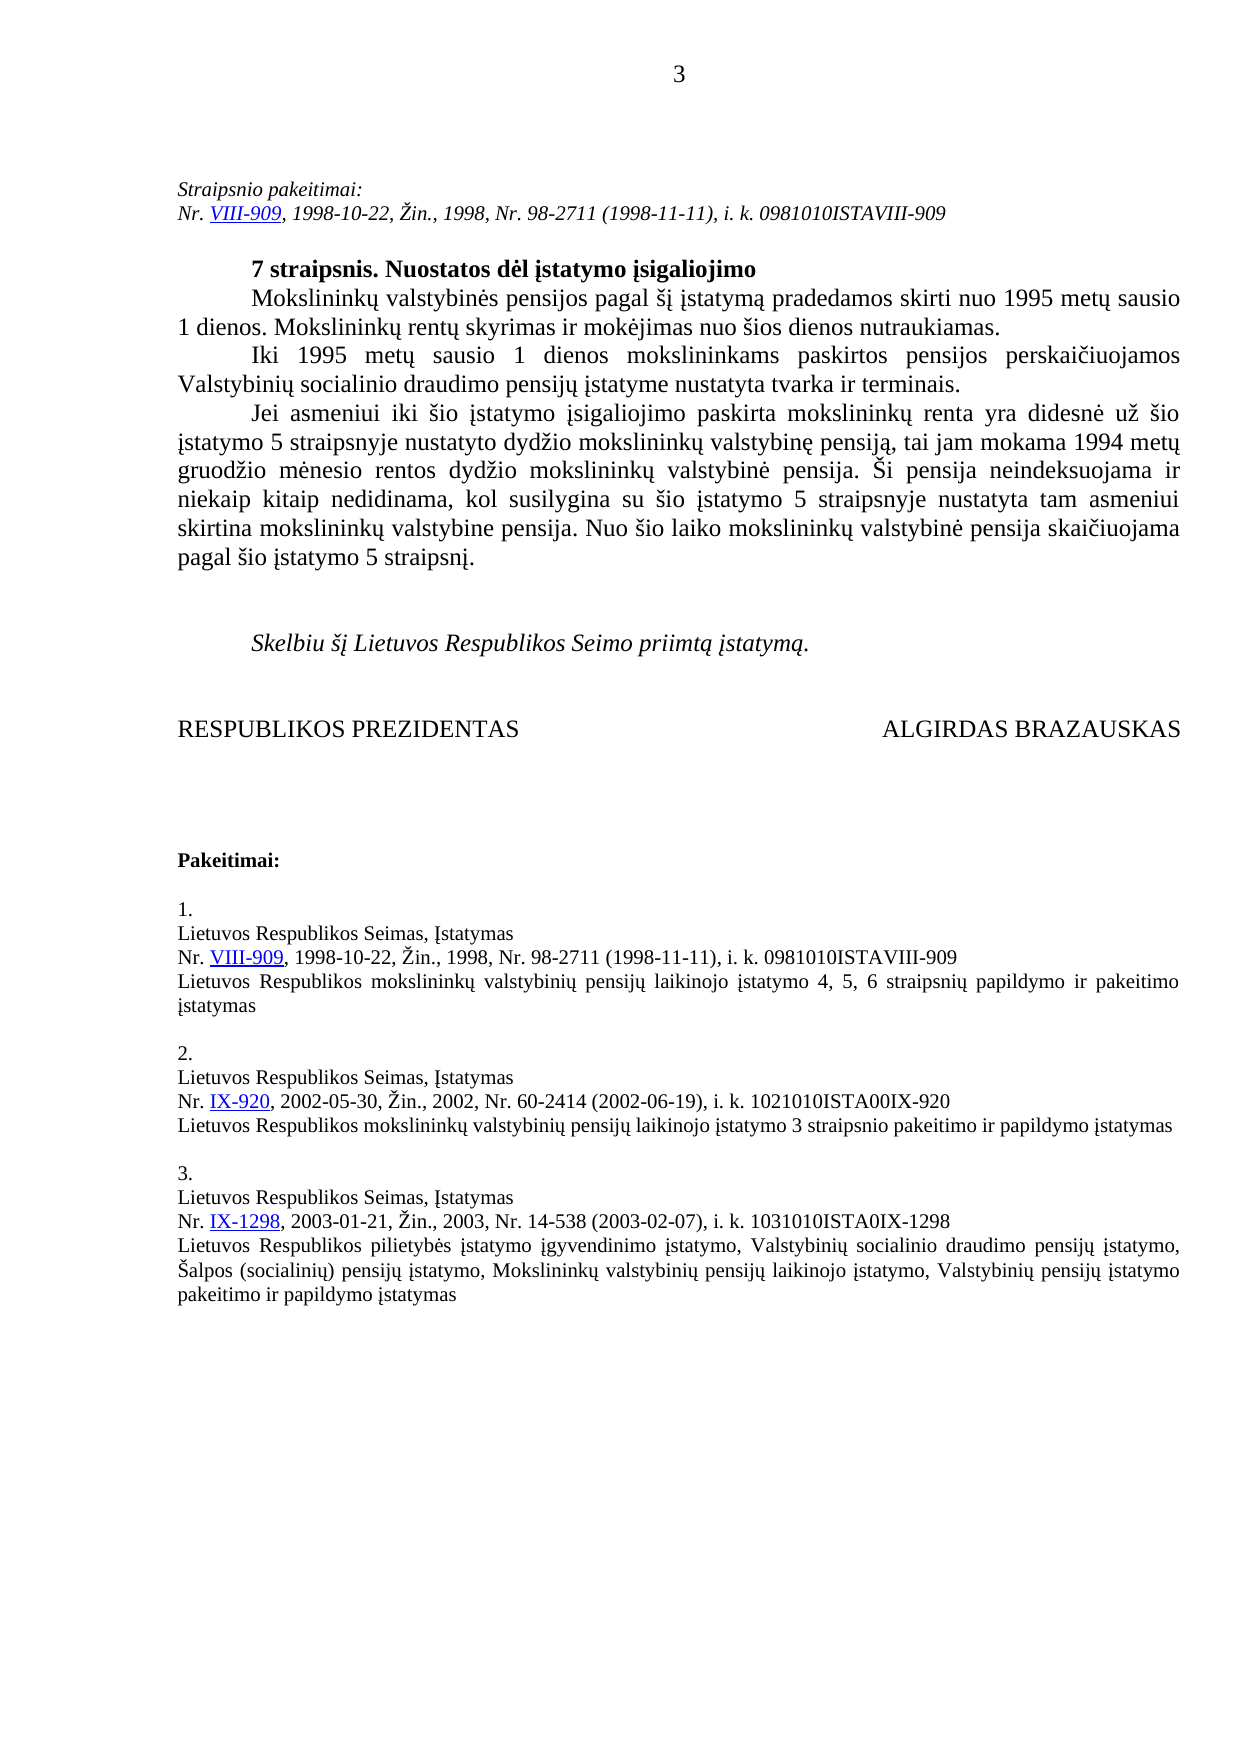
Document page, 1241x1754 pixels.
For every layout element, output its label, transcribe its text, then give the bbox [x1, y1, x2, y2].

text Nr. IX-1298, 2003-01-21, Žin., 2003, Nr. 14-538 (2003-02-07), i. k. 1031010ISTA0IX-1298 [177, 1209, 1181, 1233]
text RESPUBLIKOS PREZIDENTAS ALGIRDAS BRAZAUSKAS [177, 714, 1181, 743]
text 2. [177, 1041, 1181, 1065]
text Lietuvos Respublikos mokslininkų valstybinių pensijų laikinojo įstatymo 3 straipsnio pakeitimo ir papildymo įstatymas [177, 1113, 1181, 1137]
text Nr. IX-920, 2002-05-30, Žin., 2002, Nr. 60-2414 (2002-06-19), i. k. 1021010ISTA00IX-920 [177, 1089, 1181, 1113]
text Lietuvos Respublikos Seimas, Įstatymas [177, 921, 1181, 945]
text Lietuvos Respublikos pilietybės įstatymo įgyvendinimo įstatymo, Valstybinių socialinio draudimo pensijų įstatymo, Šalpos (socialinių) pensijų įstatymo, Mokslininkų valstybinių pensijų laikinojo įstatymo, Valstybinių pensijų įstatymo pakeitimo ir papildymo įstatymas [177, 1233, 1181, 1306]
text Mokslininkų valstybinės pensijos pagal šį įstatymą pradedamos skirti nuo 1995 metų sausio 1 dienos. Mokslininkų rentų skyrimas ir mokėjimas nuo šios dienos nutraukiamas. [177, 283, 1181, 340]
text Jei asmeniui iki šio įstatymo įsigaliojimo paskirta mokslininkų renta yra didesnė už šio įstatymo 5 straipsnyje nustatyto dydžio mokslininkų valstybinę pensiją, tai jam mokama 1994 metų gruodžio mėnesio rentos dydžio mokslininkų valstybinė pensija. Ši pensija neindeksuojama ir niekaip kitaip nedidinama, kol susilygina su šio įstatymo 5 straipsnyje nustatyta tam asmeniui skirtina mokslininkų valstybine pensija. Nuo šio laiko mokslininkų valstybinė pensija skaičiuojama pagal šio įstatymo 5 straipsnį. [177, 398, 1181, 570]
text 7 straipsnis. Nuostatos dėl įstatymo įsigaliojimo [177, 254, 1181, 283]
text Skelbiu šį Lietuvos Respublikos Seimo priimtą įstatymą. [177, 628, 1181, 657]
text Lietuvos Respublikos mokslininkų valstybinių pensijų laikinojo įstatymo 4, 5, 6 straipsnių papildymo ir pakeitimo įstatymas [177, 969, 1181, 1017]
text Lietuvos Respublikos Seimas, Įstatymas [177, 1185, 1181, 1209]
text Iki 1995 metų sausio 1 dienos mokslininkams paskirtos pensijos perskaičiuojamos Valstybinių socialinio draudimo pensijų įstatyme nustatyta tvarka ir terminais. [177, 340, 1181, 398]
text 3. [177, 1161, 1181, 1185]
text Straipsnio pakeitimai: [177, 177, 1181, 201]
text Nr. VIII-909, 1998-10-22, Žin., 1998, Nr. 98-2711 (1998-11-11), i. k. 0981010ISTAVIII-909 [177, 201, 1181, 225]
text 1. [177, 897, 1181, 921]
text Lietuvos Respublikos Seimas, Įstatymas [177, 1065, 1181, 1089]
text Pakeitimai: [177, 848, 1181, 872]
text Nr. VIII-909, 1998-10-22, Žin., 1998, Nr. 98-2711 (1998-11-11), i. k. 0981010ISTAVIII-909 [177, 945, 1181, 969]
